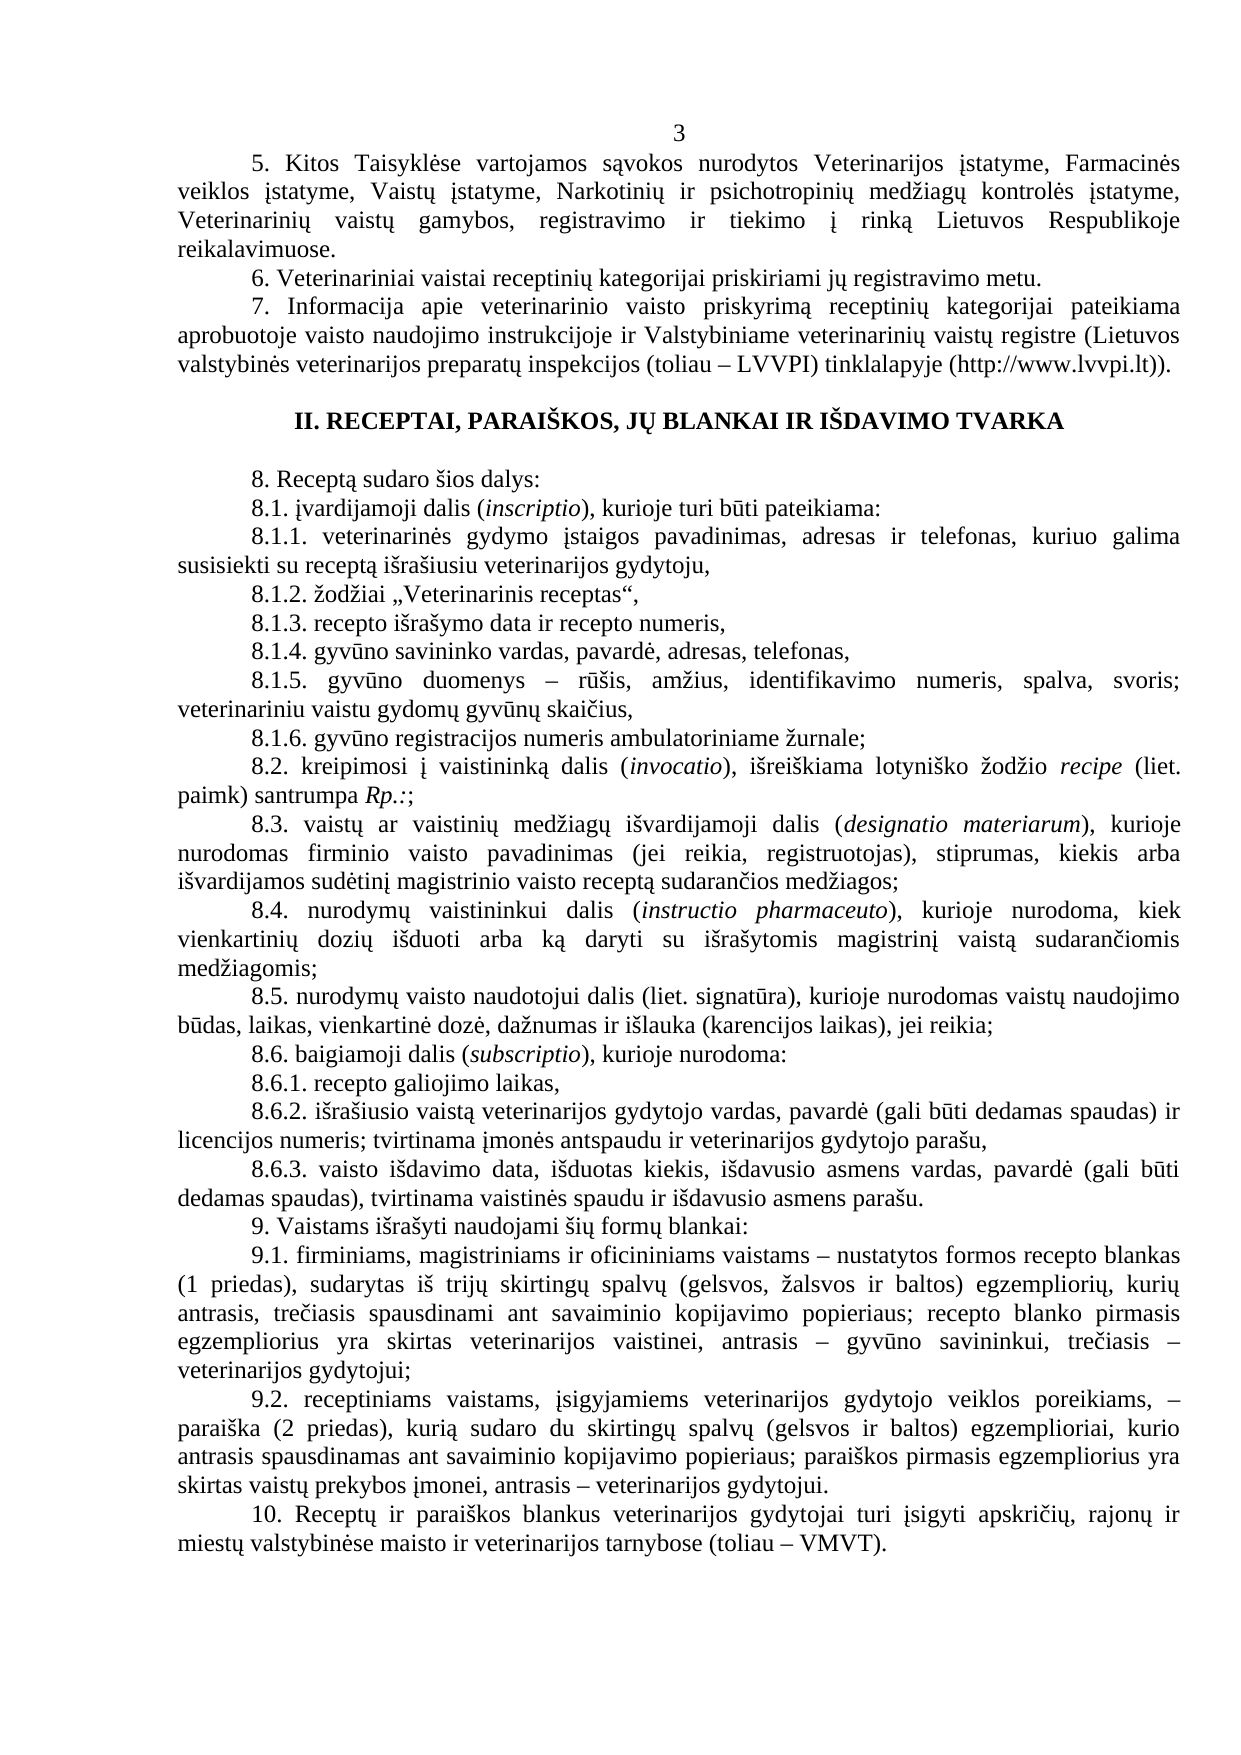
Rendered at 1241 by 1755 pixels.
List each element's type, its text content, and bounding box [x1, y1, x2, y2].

text 8.3. vaistų ar vaistinių medžiagų išvardijamoji dalis (designatio materiarum), kurioje nurodomas firminio vaisto pavadinimas (jei reikia, registruotojas), stiprumas, kiekis arba išvardijamos sudėtinį magistrinio vaisto receptą sudarančios medžiagos; [177, 809, 1181, 895]
text 7. Informacija apie veterinarinio vaisto priskyrimą receptinių kategorijai pateikiama aprobuotoje vaisto naudojimo instrukcijoje ir Valstybiniame veterinarinių vaistų registre (Lietuvos valstybinės veterinarijos preparatų inspekcijos (toliau – LVVPI) tinklalapyje (http://www.lvvpi.lt)). [177, 291, 1181, 378]
text 8.1.5. gyvūno duomenys – rūšis, amžius, identifikavimo numeris, spalva, svoris; veterinariniu vaistu gydomų gyvūnų skaičius, [177, 665, 1181, 723]
text 9.1. firminiams, magistriniams ir oficininiams vaistams – nustatytos formos recepto blankas (1 priedas), sudarytas iš trijų skirtingų spalvų (gelsvos, žalsvos ir baltos) egzempliorių, kurių antrasis, trečiasis spausdinami ant savaiminio kopijavimo popieriaus; recepto blanko pirmasis egzempliorius yra skirtas veterinarijos vaistinei, antrasis – gyvūno savininkui, trečiasis – veterinarijos gydytojui; [177, 1240, 1181, 1384]
text 5. Kitos Taisyklėse vartojamos sąvokos nurodytos Veterinarijos įstatyme, Farmacinės veiklos įstatyme, Vaistų įstatyme, Narkotinių ir psichotropinių medžiagų kontrolės įstatyme, Veterinarinių vaistų gamybos, registravimo ir tiekimo į rinką Lietuvos Respublikoje reikalavimuose. [177, 148, 1181, 263]
text 8.6.2. išrašiusio vaistą veterinarijos gydytojo vardas, pavardė (gali būti dedamas spaudas) ir licencijos numeris; tvirtinama įmonės antspaudu ir veterinarijos gydytojo parašu, [177, 1096, 1181, 1154]
text 8.1. įvardijamoji dalis (inscriptio), kurioje turi būti pateikiama: [177, 493, 1181, 521]
text 8.1.3. recepto išrašymo data ir recepto numeris, [177, 608, 1181, 636]
text 8.1.1. veterinarinės gydymo įstaigos pavadinimas, adresas ir telefonas, kuriuo galima susisiekti su receptą išrašiusiu veterinarijos gydytoju, [177, 521, 1181, 579]
text 10. Receptų ir paraiškos blankus veterinarijos gydytojai turi įsigyti apskričių, rajonų ir miestų valstybinėse maisto ir veterinarijos tarnybose (toliau – VMVT). [177, 1499, 1181, 1556]
text 8.1.6. gyvūno registracijos numeris ambulatoriniame žurnale; [177, 723, 1181, 751]
text 8.6.3. vaisto išdavimo data, išduotas kiekis, išdavusio asmens vardas, pavardė (gali būti dedamas spaudas), tvirtinama vaistinės spaudu ir išdavusio asmens parašu. [177, 1154, 1181, 1211]
text 9. Vaistams išrašyti naudojami šių formų blankai: [177, 1211, 1181, 1240]
text 9.2. receptiniams vaistams, įsigyjamiems veterinarijos gydytojo veiklos poreikiams, – paraiška (2 priedas), kurią sudaro du skirtingų spalvų (gelsvos ir baltos) egzemplioriai, kurio antrasis spausdinamas ant savaiminio kopijavimo popieriaus; paraiškos pirmasis egzempliorius yra skirtas vaistų prekybos įmonei, antrasis – veterinarijos gydytojui. [177, 1384, 1181, 1499]
text 8.6.1. recepto galiojimo laikas, [177, 1068, 1181, 1096]
text 8.1.2. žodžiai „Veterinarinis receptas“, [177, 579, 1181, 608]
text II. ReceptAI, PARAIŠKOS, JŲ blankAI iR išdavimO TVARKA [177, 406, 1181, 435]
text 8. Receptą sudaro šios dalys: [177, 464, 1181, 493]
text 8.6. baigiamoji dalis (subscriptio), kurioje nurodoma: [177, 1039, 1181, 1068]
text 8.1.4. gyvūno savininko vardas, pavardė, adresas, telefonas, [177, 636, 1181, 665]
text 6. Veterinariniai vaistai receptinių kategorijai priskiriami jų registravimo metu. [177, 263, 1181, 291]
text 8.2. kreipimosi į vaistininką dalis (invocatio), išreiškiama lotyniško žodžio recipe (liet. paimk) santrumpa Rp.:; [177, 751, 1181, 809]
text 8.4. nurodymų vaistininkui dalis (instructio pharmaceuto), kurioje nurodoma, kiek vienkartinių dozių išduoti arba ką daryti su išrašytomis magistrinį vaistą sudarančiomis medžiagomis; [177, 895, 1181, 981]
text 8.5. nurodymų vaisto naudotojui dalis (liet. signatūra), kurioje nurodomas vaistų naudojimo būdas, laikas, vienkartinė dozė, dažnumas ir išlauka (karencijos laikas), jei reikia; [177, 981, 1181, 1039]
